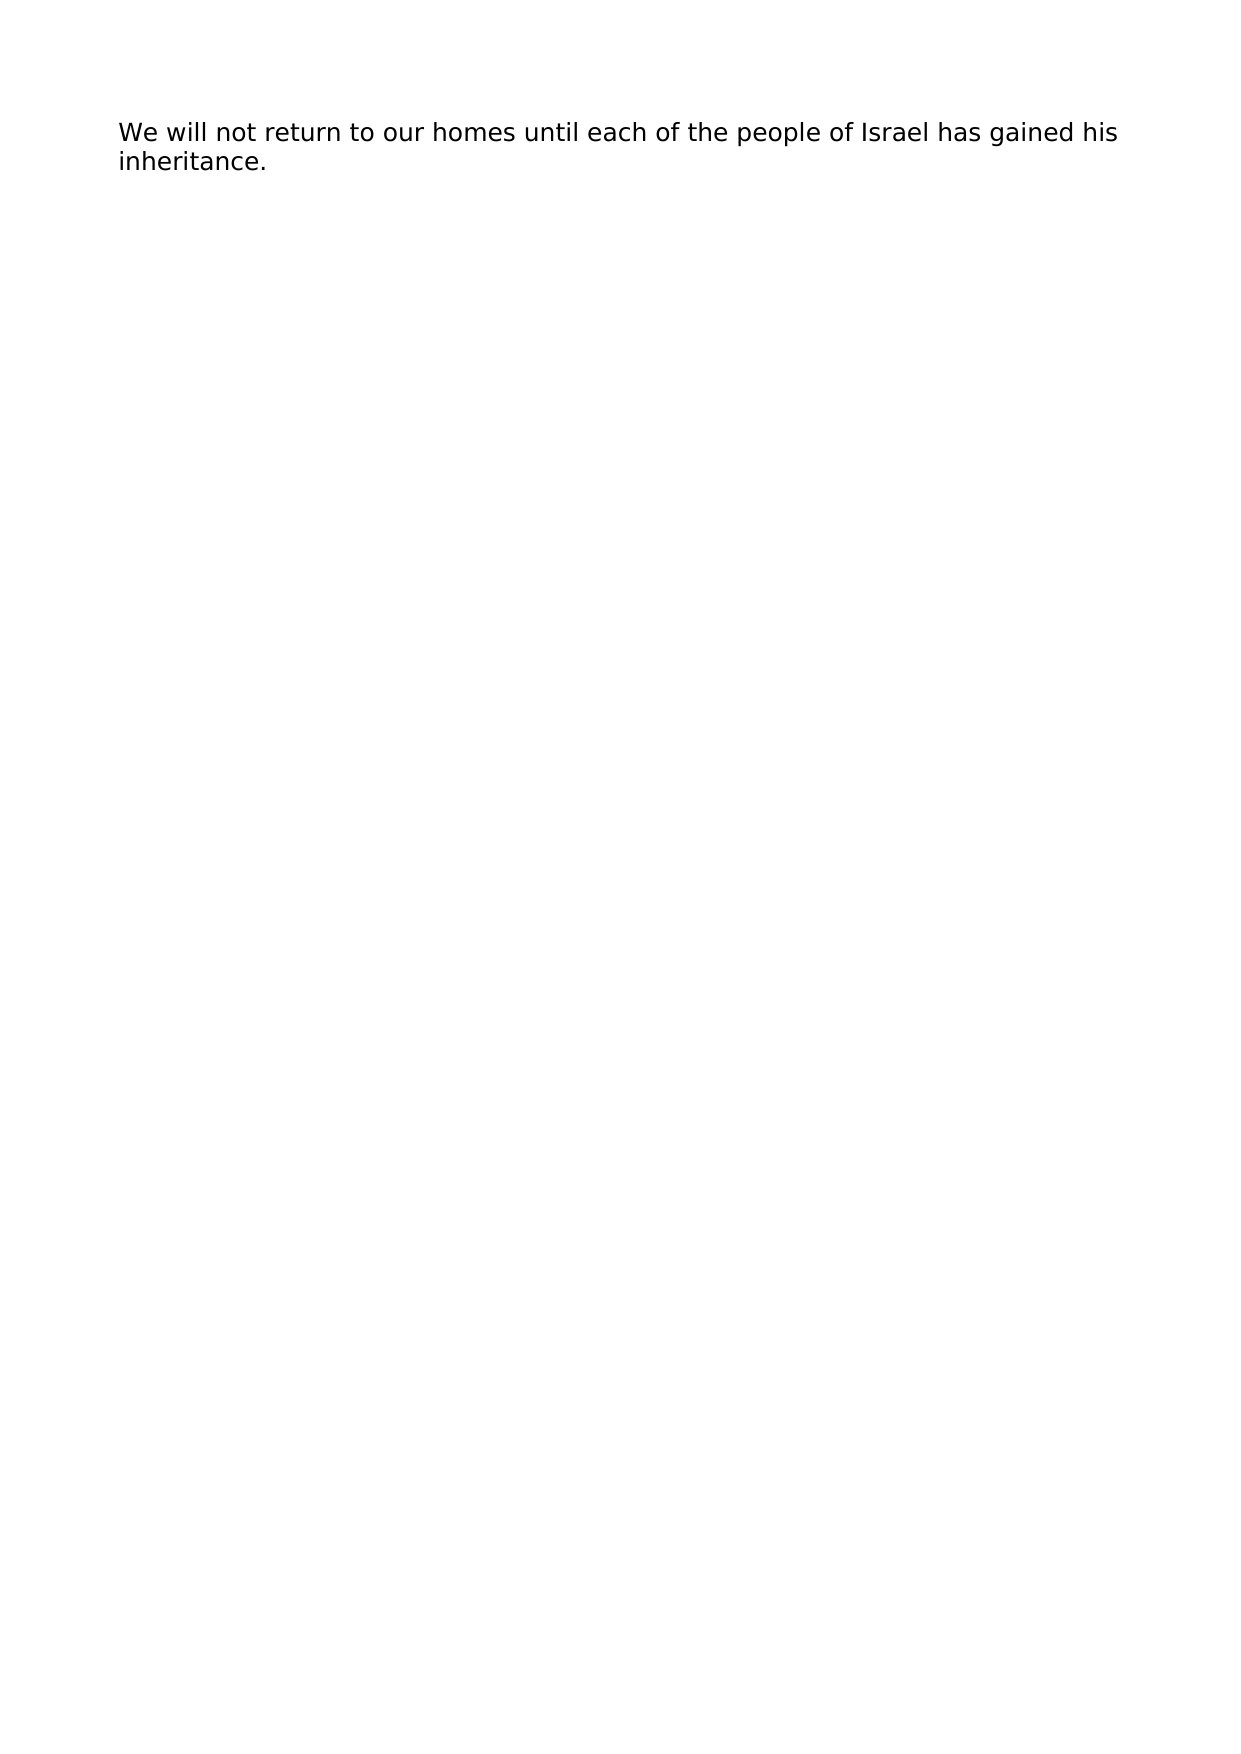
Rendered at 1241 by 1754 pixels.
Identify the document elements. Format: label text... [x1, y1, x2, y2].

text We will not return to our homes until each of the people of Israel has gained his inheritance. [118, 118, 1122, 176]
